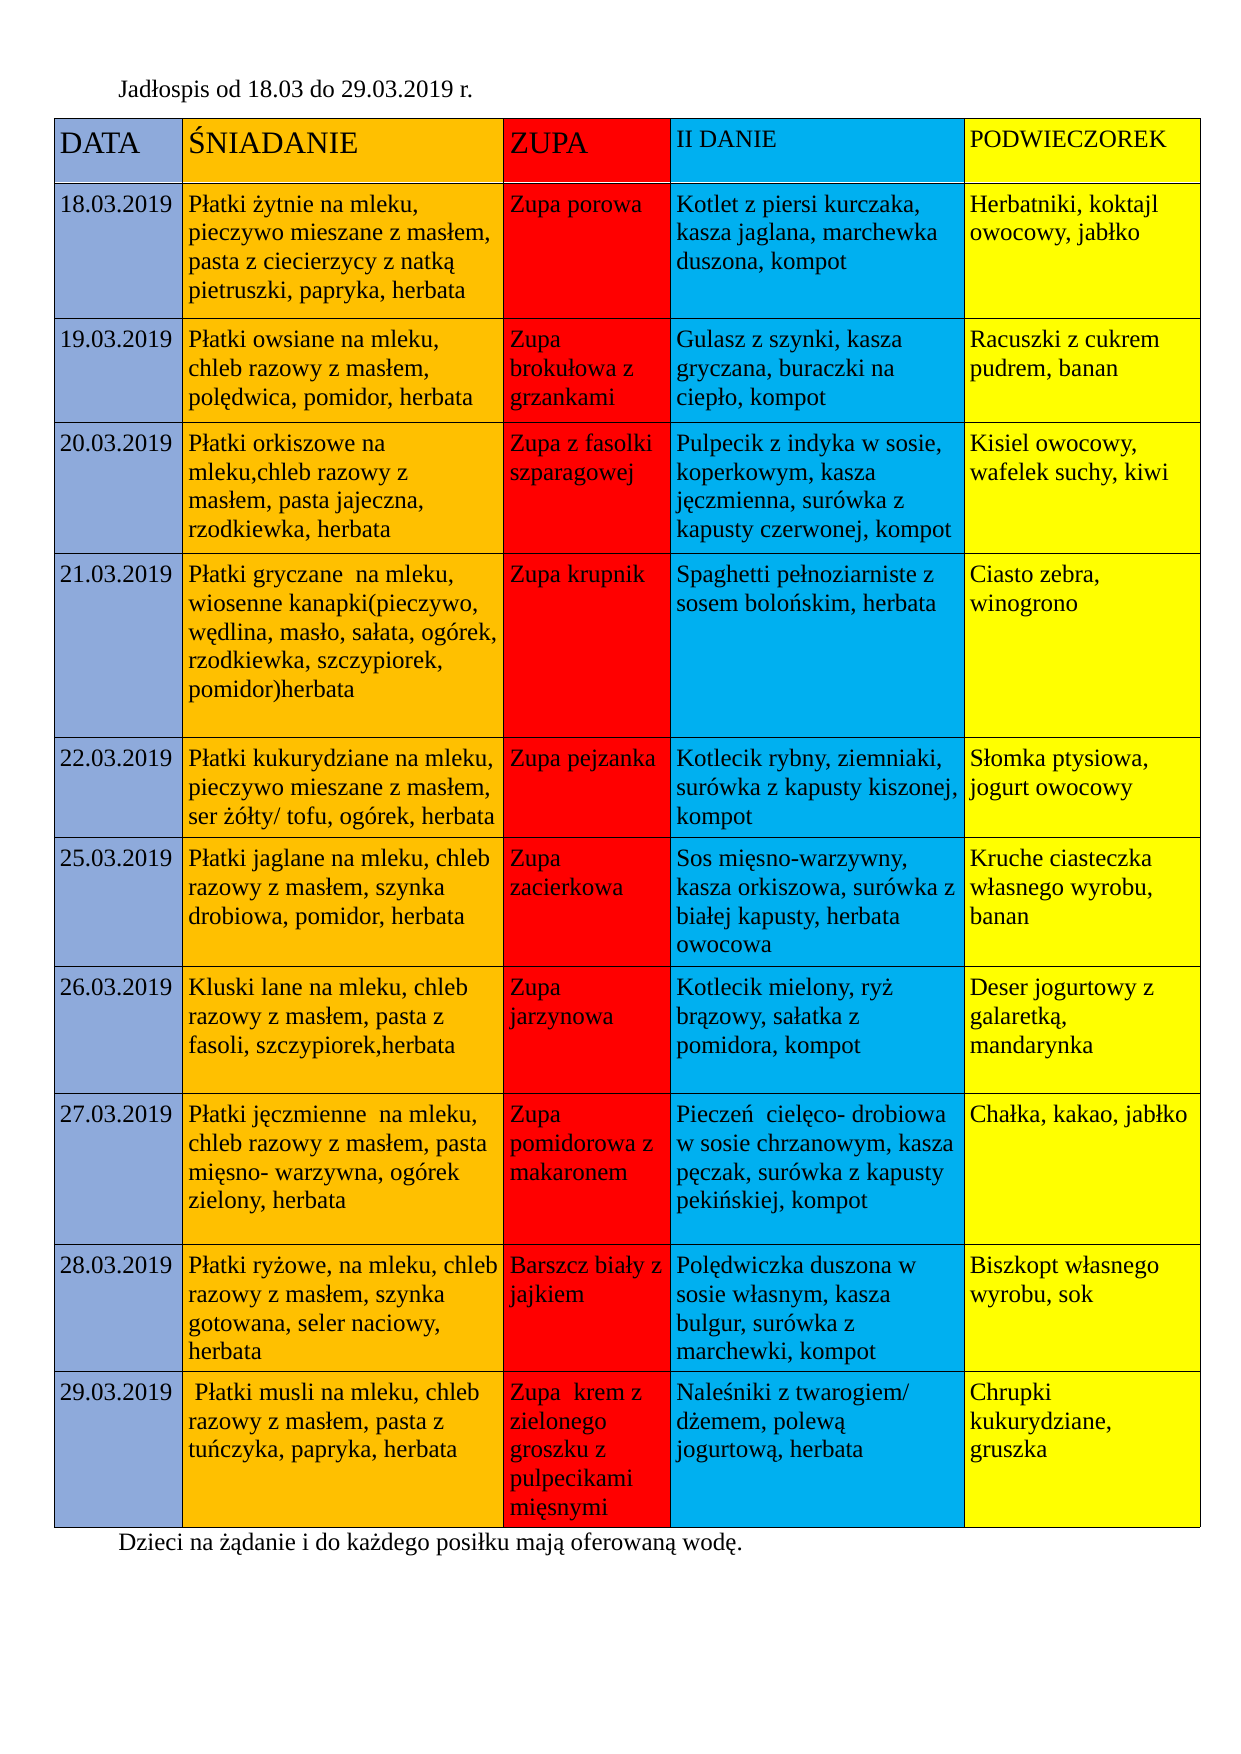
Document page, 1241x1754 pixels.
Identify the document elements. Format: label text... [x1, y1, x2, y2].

table_cell Biszkopt własnego wyrobu, sok [965, 1245, 1200, 1371]
table_cell Zupa pomidorowa z makaronem [504, 1094, 670, 1244]
table_cell Kruche ciasteczka własnego wyrobu, banan [965, 838, 1200, 966]
table_cell Herbatniki, koktajl owocowy, jabłko [965, 184, 1200, 318]
table_cell Kotlecik rybny, ziemniaki, surówka z kapusty kiszonej, kompot [671, 738, 964, 837]
table_cell Zupa krem z zielonego groszku z pulpecikami mięsnymi [504, 1372, 670, 1527]
table_cell 19.03.2019 [55, 319, 182, 422]
table_cell Racuszki z cukrem pudrem, banan [965, 319, 1200, 422]
table_header ZUPA [504, 119, 670, 182]
table_cell Naleśniki z twarogiem/ dżemem, polewą jogurtową, herbata [671, 1372, 964, 1527]
table_cell 18.03.2019 [55, 184, 182, 318]
table_cell Płatki ryżowe, na mleku, chleb razowy z masłem, szynka gotowana, seler naciowy, herbata [183, 1245, 503, 1371]
table_cell Spaghetti pełnoziarniste z sosem bolońskim, herbata [671, 554, 964, 737]
table_cell Płatki kukurydziane na mleku, pieczywo mieszane z masłem, ser żółty/ tofu, ogórek, herbata [183, 738, 503, 837]
table_cell Chałka, kakao, jabłko [965, 1094, 1200, 1244]
table_cell 22.03.2019 [55, 738, 182, 837]
table_cell Kluski lane na mleku, chleb razowy z masłem, pasta z fasoli, szczypiorek,herbata [183, 967, 503, 1093]
table_cell 28.03.2019 [55, 1245, 182, 1371]
table_cell Kisiel owocowy, wafelek suchy, kiwi [965, 423, 1200, 553]
table_cell 27.03.2019 [55, 1094, 182, 1244]
table_cell Ciasto zebra, winogrono [965, 554, 1200, 737]
table_cell Płatki jęczmienne na mleku, chleb razowy z masłem, pasta mięsno- warzywna, ogórek zielony, herbata [183, 1094, 503, 1244]
table_cell Zupa z fasolki szparagowej [504, 423, 670, 553]
table_cell Zupa pejzanka [504, 738, 670, 837]
table_header DATA [55, 119, 182, 182]
table_cell Zupa krupnik [504, 554, 670, 737]
table_cell Płatki gryczane na mleku, wiosenne kanapki(pieczywo, wędlina, masło, sałata, ogórek, rzodkiewka, szczypiorek, pomidor)herbata [183, 554, 503, 737]
table_header ŚNIADANIE [183, 119, 503, 182]
table_cell 29.03.2019 [55, 1372, 182, 1527]
table_cell 25.03.2019 [55, 838, 182, 966]
table_cell Pieczeń cielęco- drobiowa w sosie chrzanowym, kasza pęczak, surówka z kapusty pekińskiej, kompot [671, 1094, 964, 1244]
table_cell Zupa zacierkowa [504, 838, 670, 966]
table_cell Płatki jaglane na mleku, chleb razowy z masłem, szynka drobiowa, pomidor, herbata [183, 838, 503, 966]
table_cell Zupa brokułowa z grzankami [504, 319, 670, 422]
table_cell Zupa porowa [504, 184, 670, 318]
table_cell Płatki żytnie na mleku, pieczywo mieszane z masłem, pasta z ciecierzycy z natką pietruszki, papryka, herbata [183, 184, 503, 318]
table_cell Płatki orkiszowe na mleku,chleb razowy z masłem, pasta jajeczna, rzodkiewka, herbata [183, 423, 503, 553]
table_cell Barszcz biały z jajkiem [504, 1245, 670, 1371]
table_cell Zupa jarzynowa [504, 967, 670, 1093]
table_cell 20.03.2019 [55, 423, 182, 553]
table_cell Płatki owsiane na mleku, chleb razowy z masłem, polędwica, pomidor, herbata [183, 319, 503, 422]
table_cell Słomka ptysiowa, jogurt owocowy [965, 738, 1200, 837]
table_cell Pulpecik z indyka w sosie, koperkowym, kasza jęczmienna, surówka z kapusty czerwonej, kompot [671, 423, 964, 553]
table_cell 26.03.2019 [55, 967, 182, 1093]
table_cell Polędwiczka duszona w sosie własnym, kasza bulgur, surówka z marchewki, kompot [671, 1245, 964, 1371]
text Dzieci na żądanie i do każdego posiłku mają oferowaną wodę. [118, 1528, 1122, 1556]
table_header PODWIECZOREK [965, 119, 1200, 182]
table_header II DANIE [671, 119, 964, 182]
table_cell Gulasz z szynki, kasza gryczana, buraczki na ciepło, kompot [671, 319, 964, 422]
table_cell Kotlet z piersi kurczaka, kasza jaglana, marchewka duszona, kompot [671, 184, 964, 318]
table_cell Chrupki kukurydziane, gruszka [965, 1372, 1200, 1527]
table_cell Sos mięsno-warzywny, kasza orkiszowa, surówka z białej kapusty, herbata owocowa [671, 838, 964, 966]
table_cell 21.03.2019 [55, 554, 182, 737]
table_cell Płatki musli na mleku, chleb razowy z masłem, pasta z tuńczyka, papryka, herbata [183, 1372, 503, 1527]
table_cell Deser jogurtowy z galaretką, mandarynka [965, 967, 1200, 1093]
table_cell Kotlecik mielony, ryż brązowy, sałatka z pomidora, kompot [671, 967, 964, 1093]
